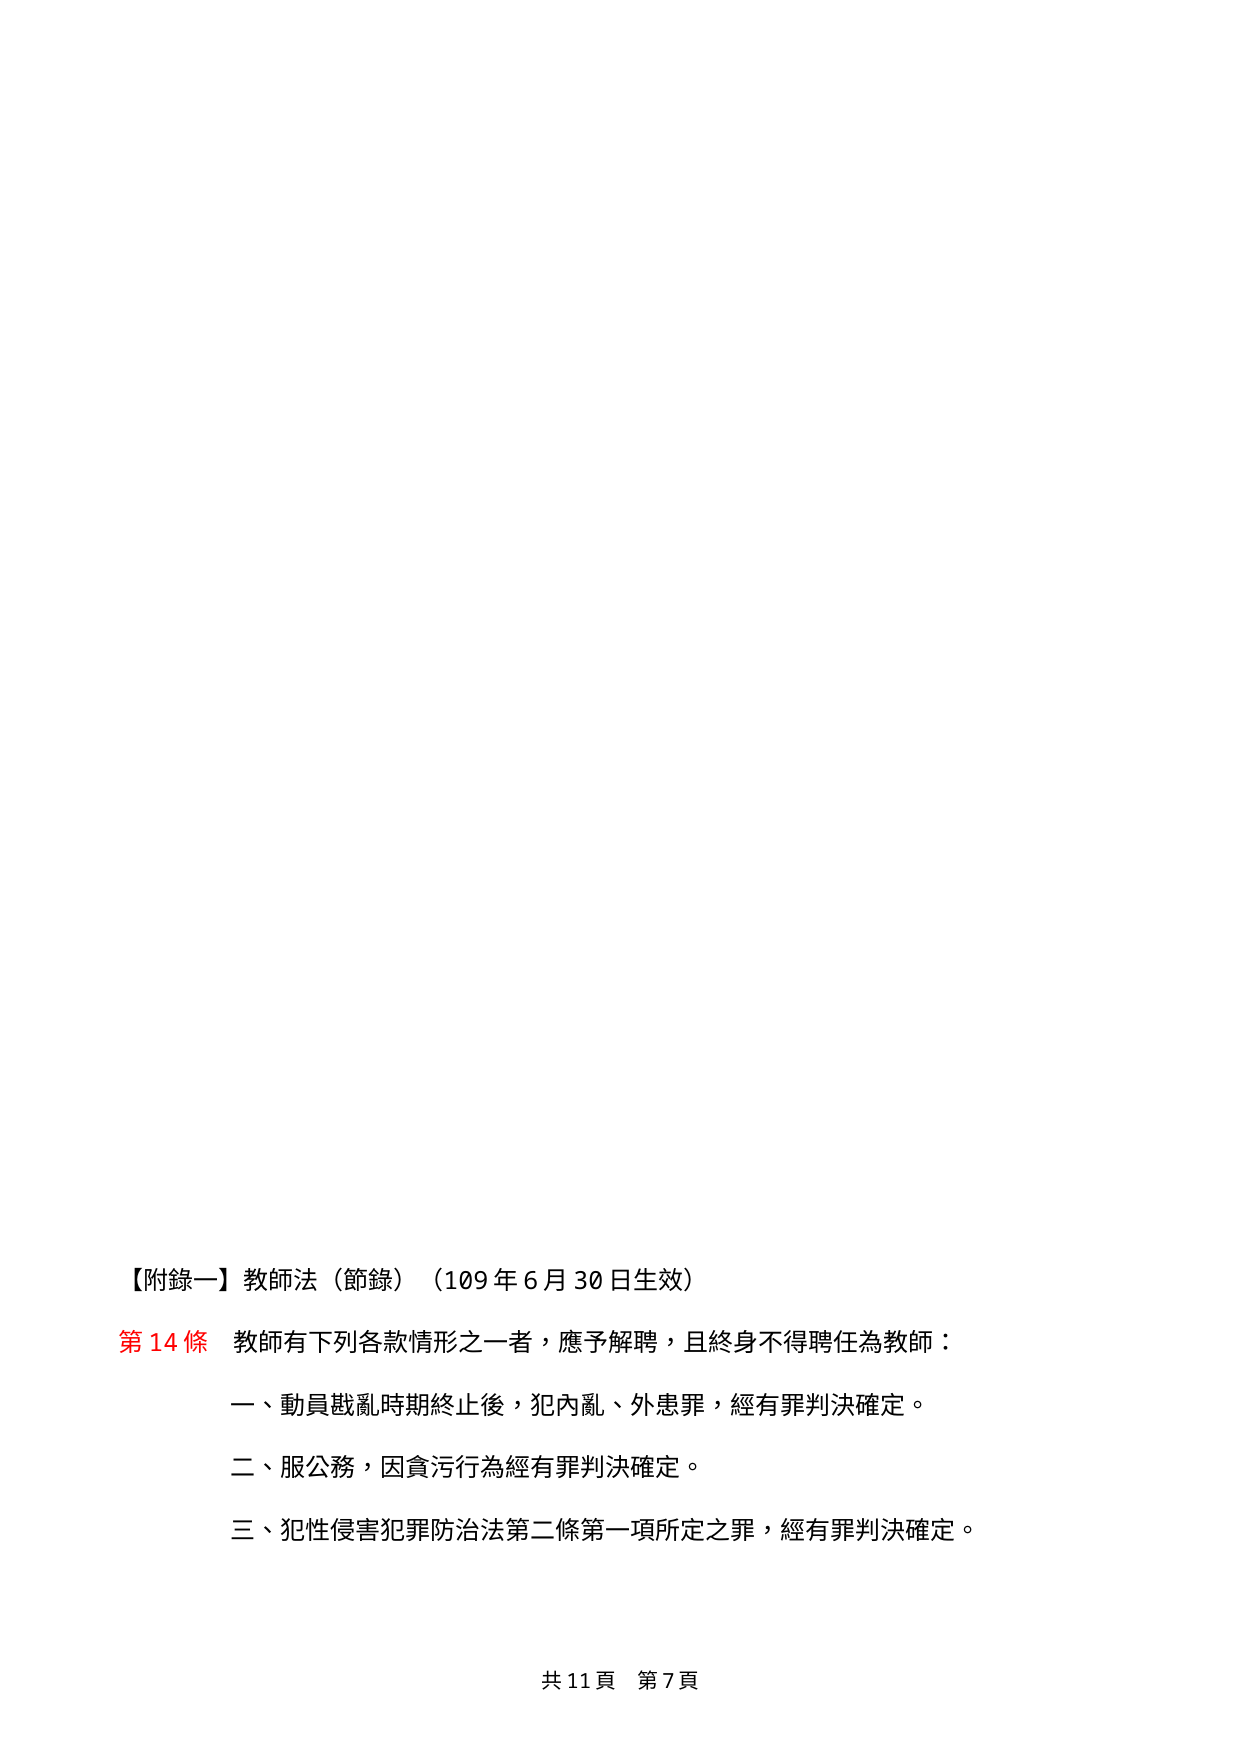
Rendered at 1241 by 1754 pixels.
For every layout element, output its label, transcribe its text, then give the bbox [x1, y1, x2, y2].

text 三、犯性侵害犯罪防治法第二條第一項所定之罪，經有罪判決確定。 [230, 1487, 1122, 1549]
text 二、服公務，因貪污行為經有罪判決確定。 [230, 1424, 1122, 1487]
text 【附錄一】教師法（節錄）（109年6月30日生效） [118, 1237, 1122, 1299]
text 第14條 教師有下列各款情形之一者，應予解聘，且終身不得聘任為教師： [118, 1299, 1122, 1362]
text 一、動員戡亂時期終止後，犯內亂、外患罪，經有罪判決確定。 [230, 1362, 1122, 1424]
